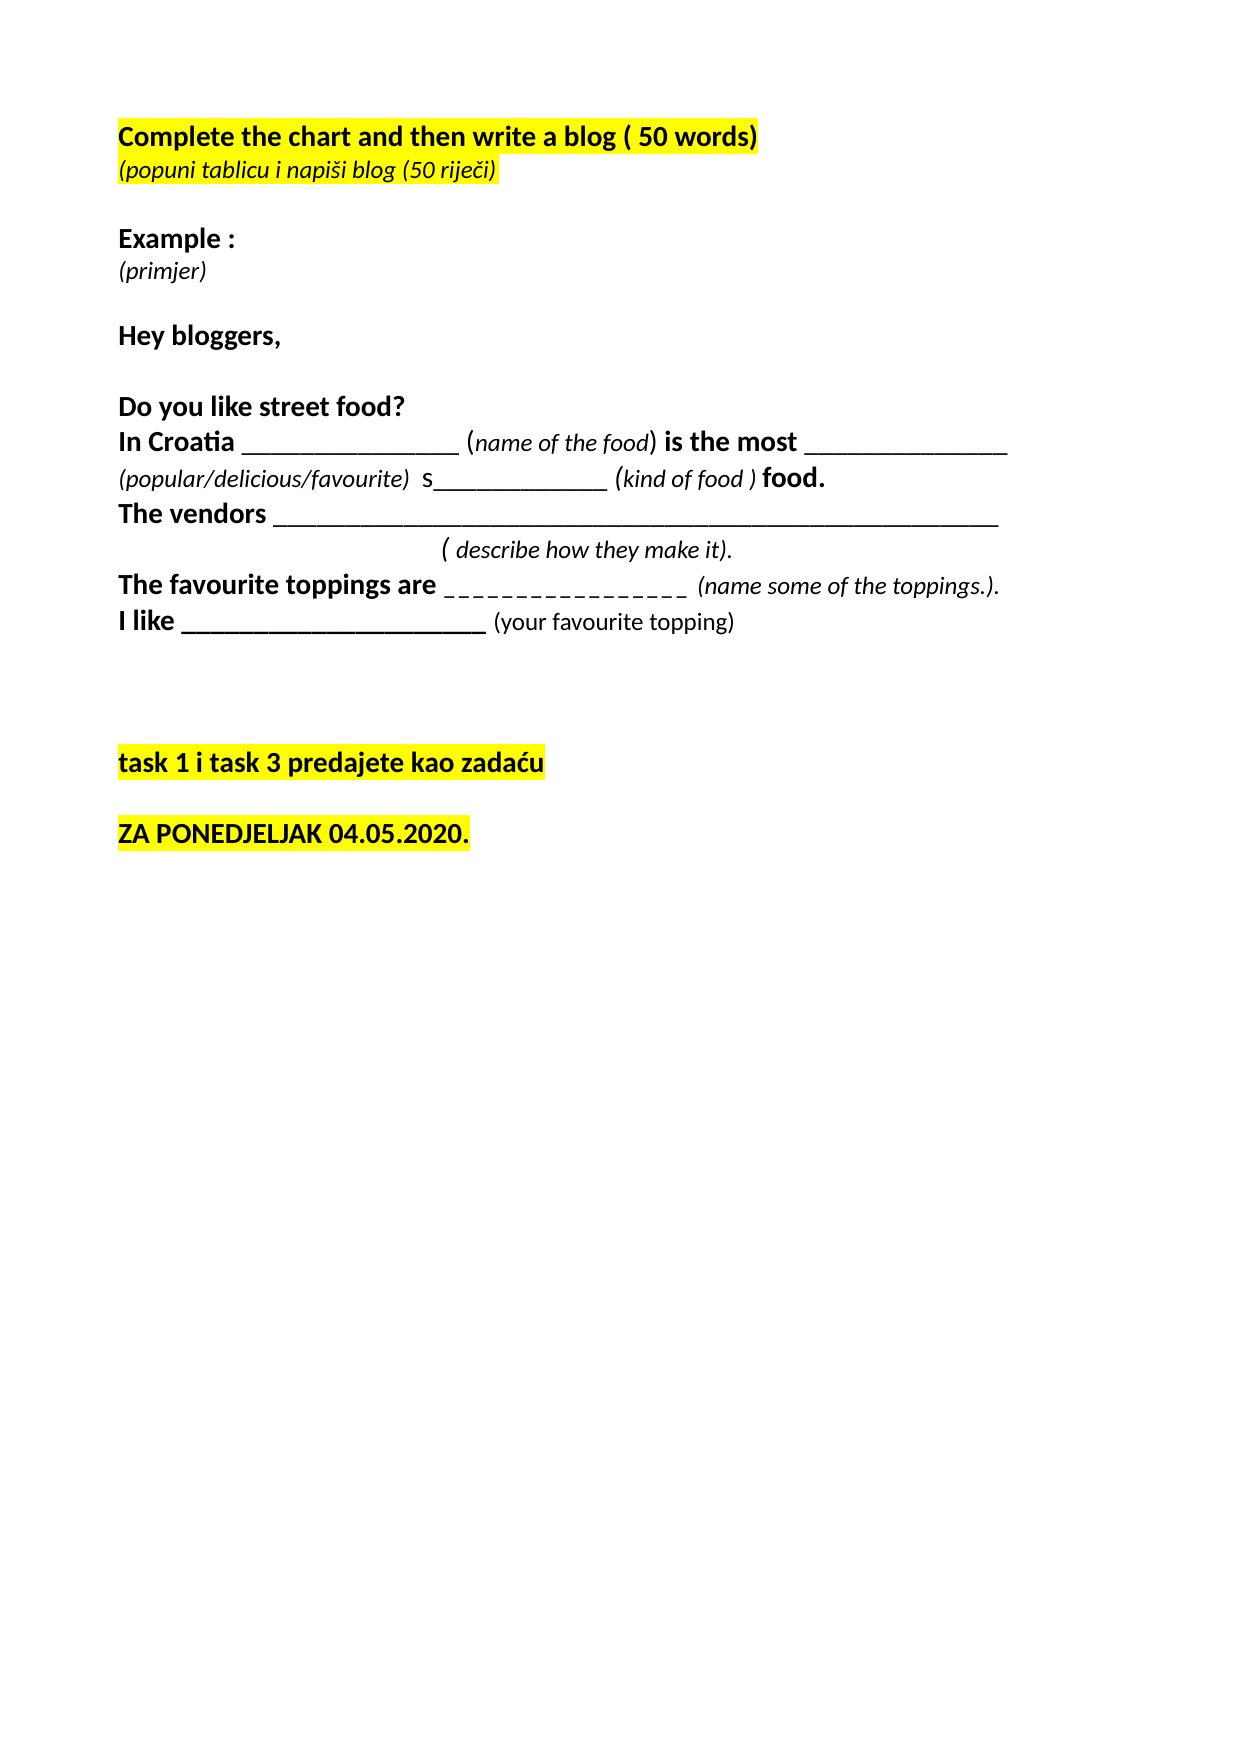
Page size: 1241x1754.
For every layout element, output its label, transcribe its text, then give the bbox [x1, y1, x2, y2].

text The favourite toppings are _________________ (name some of the toppings.). [118, 566, 1122, 602]
text (popuni tablicu i napiši blog (50 riječi) [118, 154, 1122, 184]
text (primjer) [118, 256, 1122, 286]
text The vendors __________________________________________________ [118, 495, 1122, 530]
text Do you like street food? [118, 388, 1122, 423]
text Example : [118, 220, 1122, 256]
text ZA PONEDJELJAK 04.05.2020. [118, 815, 1122, 851]
text I like _____________________ (your favourite topping) [118, 602, 1122, 637]
text Complete the chart and then write a blog ( 50 words) [118, 118, 1122, 154]
text Hey bloggers, [118, 317, 1122, 352]
text ( describe how they make it). [118, 530, 1122, 566]
text task 1 i task 3 predajete kao zadaću [118, 744, 1122, 780]
text In Croatia _______________ (name of the food) is the most ______________ (popular/delicious/favourite) s____________ (kind of food ) food. [118, 423, 1122, 495]
